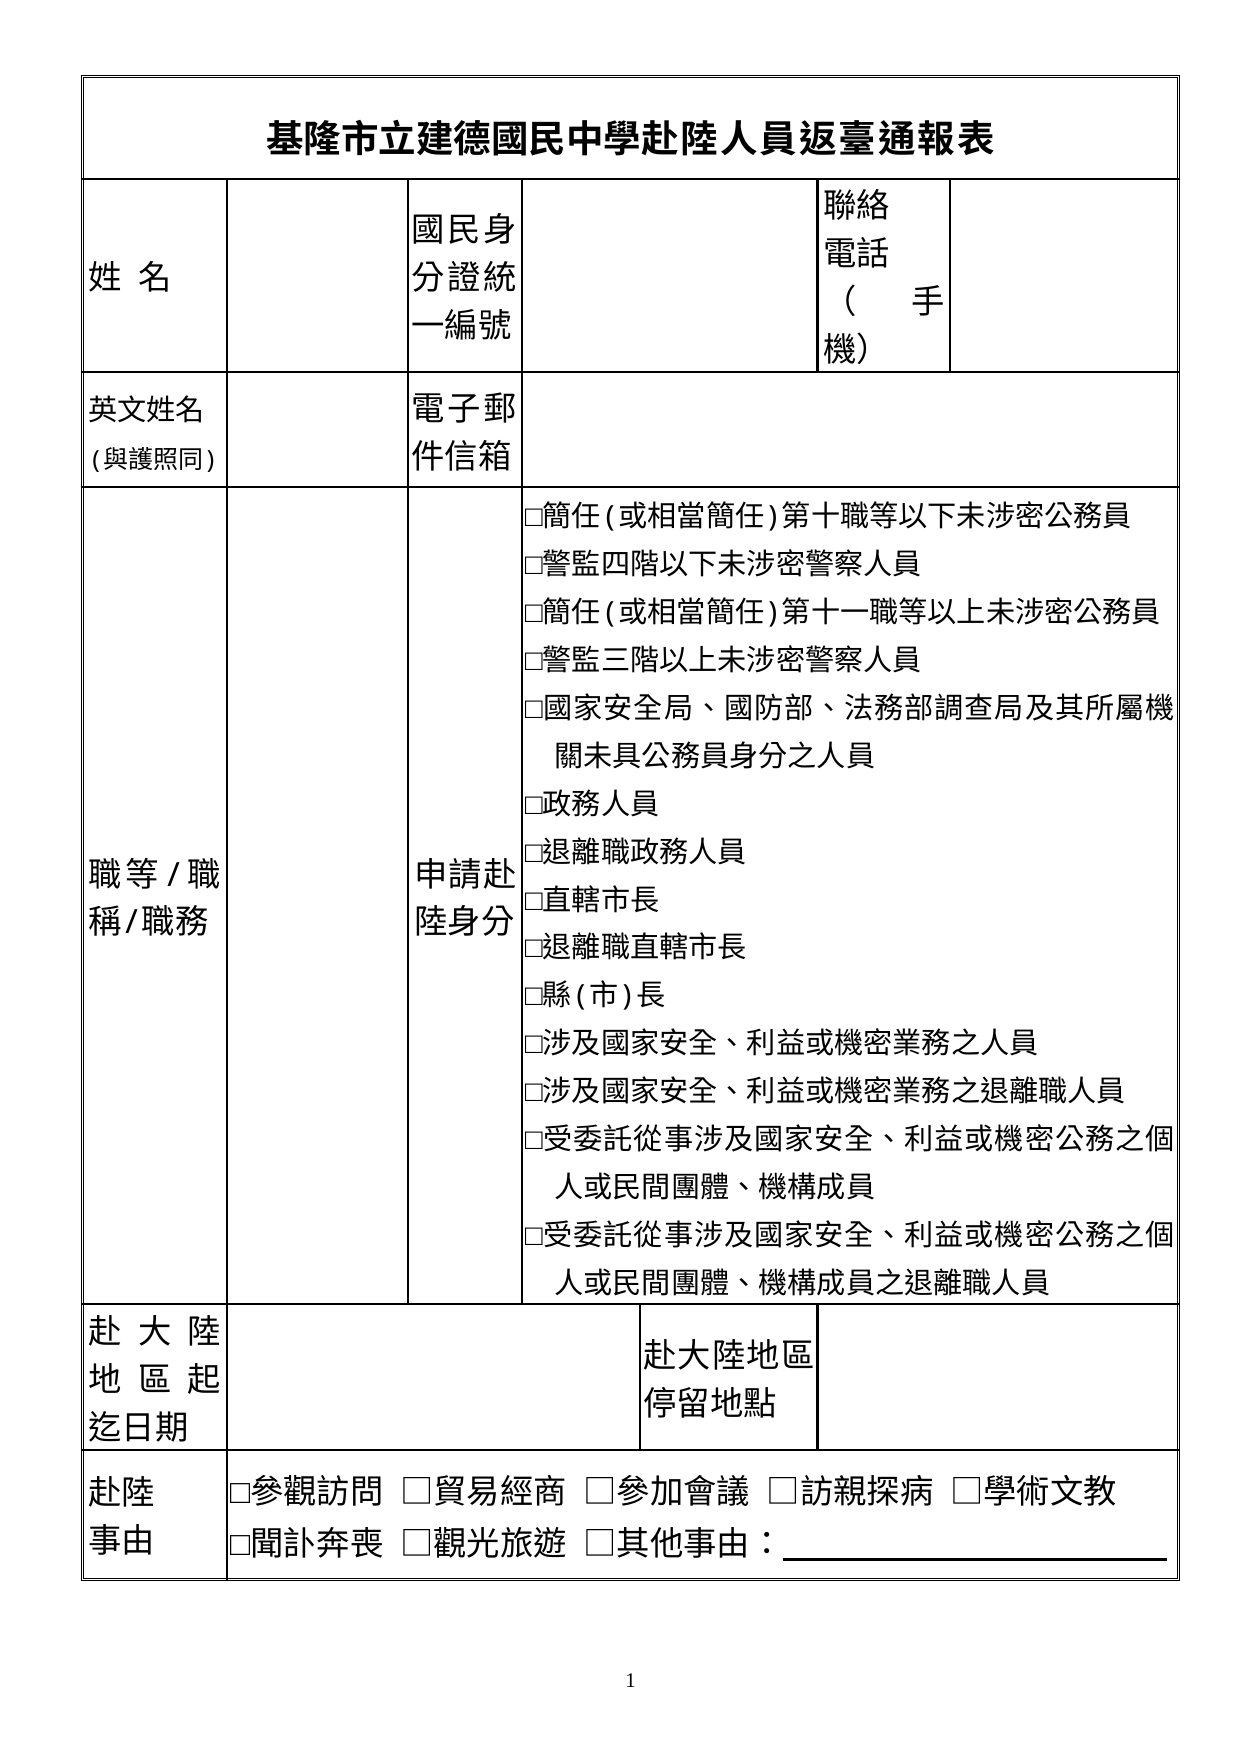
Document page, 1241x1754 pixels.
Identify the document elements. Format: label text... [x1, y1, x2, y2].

table_cell 英文姓名 (與護照同) [84, 373, 226, 486]
table_cell [228, 373, 407, 486]
table_cell [819, 1305, 1177, 1449]
table_cell 申請赴陸身分 [409, 488, 521, 1303]
table_cell 國民身分證統一編號 [409, 180, 521, 371]
table_header 基隆市立建德國民中學赴陸人員返臺通報表 [84, 78, 1177, 177]
table_cell [228, 180, 407, 371]
table_cell [523, 180, 816, 371]
table_cell 姓 名 [84, 180, 226, 371]
table_cell 赴陸 事由 [84, 1451, 226, 1578]
table_cell 赴大陸地區起迄日期 [84, 1305, 226, 1449]
table_cell [228, 488, 407, 1303]
table_cell 聯絡 電話 （手機） [819, 180, 949, 371]
table_cell [228, 1305, 639, 1449]
table_cell [951, 180, 1177, 371]
table_cell 電子郵件信箱 [409, 373, 521, 486]
table_cell □參觀訪問 □貿易經商 □參加會議 □訪親探病 □學術文教 □聞訃奔喪 □觀光旅遊 □其他事由： [228, 1451, 1177, 1578]
table_cell 職等/職稱/職務 [84, 488, 226, 1303]
table_cell [523, 373, 1177, 486]
table_cell □簡任(或相當簡任)第十職等以下未涉密公務員 □警監四階以下未涉密警察人員 □簡任(或相當簡任)第十一職等以上未涉密公務員 □警監三階以上未涉密警察人員 □國家安全局、國防部、法務部調查局及其所屬機關未具公務員身分之人員 □政務人員 □退離職政務人員 □直轄市長 □退離職直轄市長 □縣(市)長 □涉及國家安全、利益或機密業務之人員 □涉及國家安全、利益或機密業務之退離職人員 □受委託從事涉及國家安全、利益或機密公務之個人或民間團體、機構成員 □受委託從事涉及國家安全、利益或機密公務之個人或民間團體、機構成員之退離職人員 [523, 488, 1177, 1303]
table_cell 赴大陸地區停留地點 [641, 1305, 816, 1449]
